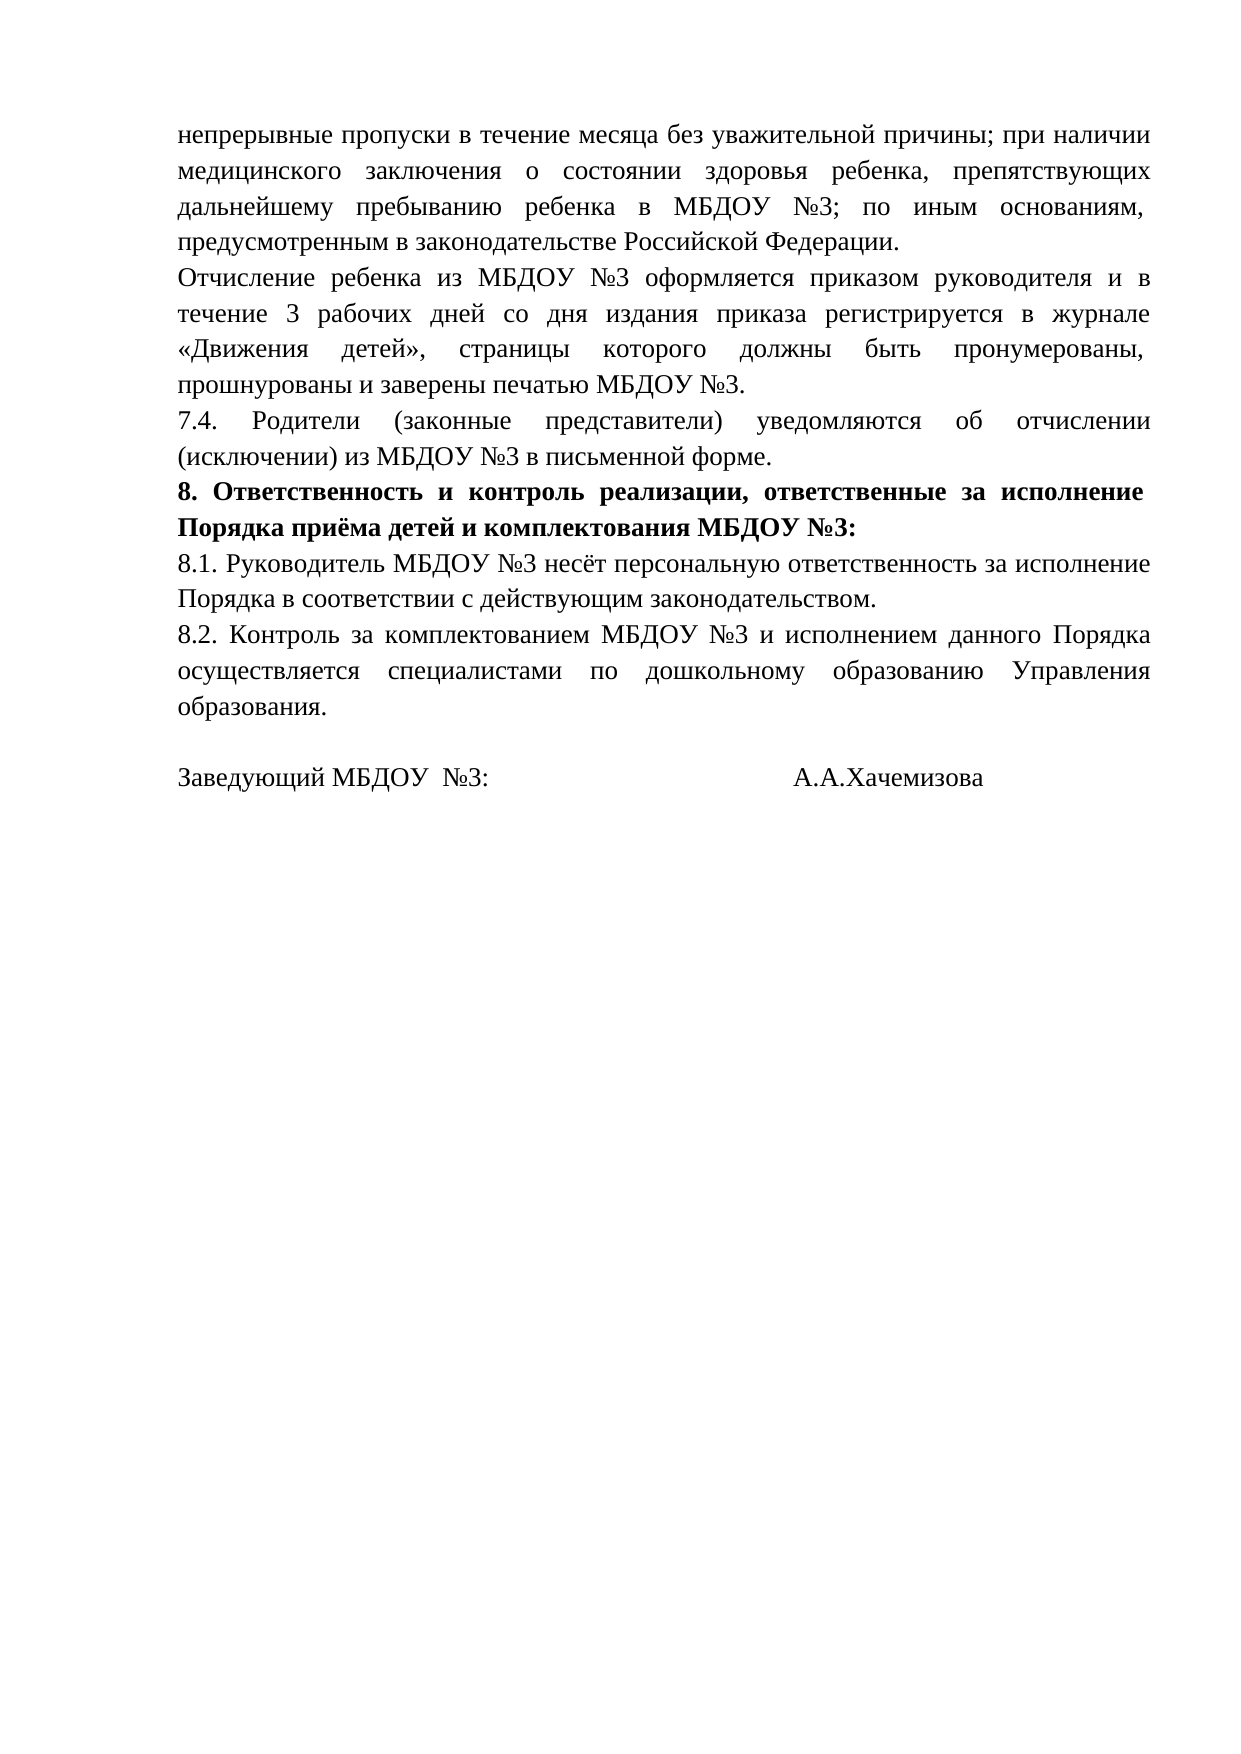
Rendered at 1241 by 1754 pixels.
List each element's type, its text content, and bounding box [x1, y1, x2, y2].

text 7.4. Родители (законные представители) уведомляются об отчислении (исключении) из МБДОУ №3 в письменной форме. [177, 404, 1152, 471]
text Заведующий МБДОУ №3: А.А.Хачемизова [177, 761, 1152, 792]
text 8.2. Контроль за комплектованием МБДОУ №3 и исполнением данного Порядка осуществляется специалистами по дошкольному образованию Управления образования. [177, 618, 1152, 721]
text Отчисление ребенка из МБДОУ №3 оформляется приказом руководителя и в течение 3 рабочих дней со дня издания приказа регистрируется в журнале «Движения детей», страницы которого должны быть пронумерованы, прошнурованы и заверены печатью МБДОУ №3. [177, 261, 1152, 399]
text непрерывные пропуски в течение месяца без уважительной причины; при наличии медицинского заключения о состоянии здоровья ребенка, препятствующих дальнейшему пребыванию ребенка в МБДОУ №3; по иным основаниям, предусмотренным в законодательстве Российской Федерации. [177, 118, 1152, 256]
text 8. Ответственность и контроль реализации, ответственные за исполнение Порядка приёма детей и комплектования МБДОУ №3: [177, 475, 1152, 542]
text 8.1. Руководитель МБДОУ №3 несёт персональную ответственность за исполнение Порядка в соответствии с действующим законодательством. [177, 547, 1152, 614]
